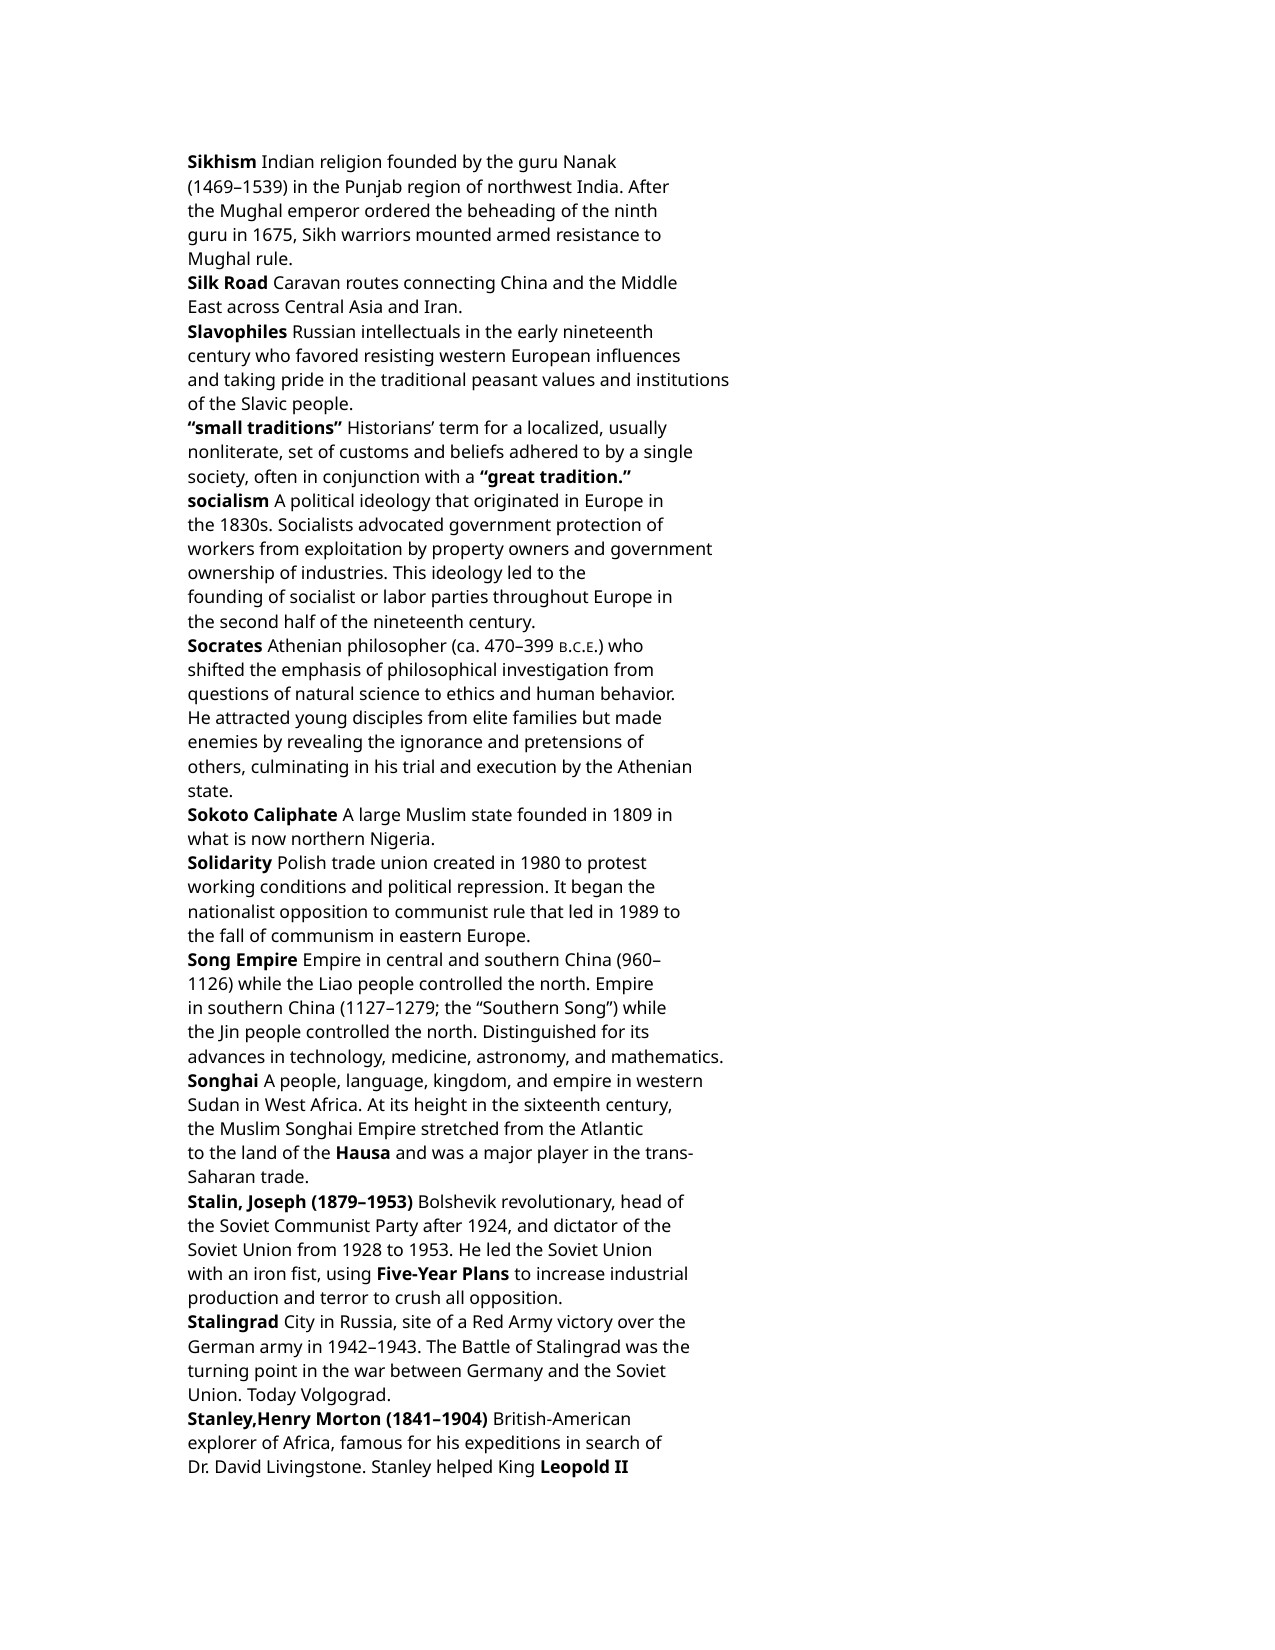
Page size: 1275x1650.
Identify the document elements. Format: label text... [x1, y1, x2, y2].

text turning point in the war between Germany and the Soviet [187, 1358, 1087, 1382]
text Sikhism Indian religion founded by the guru Nanak [187, 150, 1087, 174]
text Soviet Union from 1928 to 1953. He led the Soviet Union [187, 1237, 1087, 1262]
text 1126) while the Liao people controlled the north. Empire [187, 972, 1087, 996]
text Stalingrad City in Russia, site of a Red Army victory over the [187, 1310, 1087, 1334]
text Slavophiles Russian intellectuals in the early nineteenth [187, 319, 1087, 343]
text production and terror to crush all opposition. [187, 1286, 1087, 1310]
text explorer of Africa, famous for his expeditions in search of [187, 1431, 1087, 1455]
text (1469–1539) in the Punjab region of northwest India. After [187, 174, 1087, 198]
text guru in 1675, Sikh warriors mounted armed resistance to [187, 222, 1087, 247]
text Mughal rule. [187, 247, 1087, 271]
text Socrates Athenian philosopher (ca. 470–399 B.C.E.) who [187, 633, 1087, 657]
text Solidarity Polish trade union created in 1980 to protest [187, 851, 1087, 875]
text shifted the emphasis of philosophical investigation from [187, 657, 1087, 682]
text and taking pride in the traditional peasant values and institutions [187, 367, 1087, 392]
text nationalist opposition to communist rule that led in 1989 to [187, 899, 1087, 923]
text Silk Road Caravan routes connecting China and the Middle [187, 271, 1087, 295]
text the Muslim Songhai Empire stretched from the Atlantic [187, 1117, 1087, 1141]
text society, often in conjunction with a “great tradition.” [187, 464, 1087, 488]
text century who favored resisting western European influences [187, 343, 1087, 367]
text workers from exploitation by property owners and government [187, 537, 1087, 561]
text state. [187, 778, 1087, 802]
text advances in technology, medicine, astronomy, and mathematics. [187, 1044, 1087, 1068]
text Dr. David Livingstone. Stanley helped King Leopold II [187, 1455, 1087, 1479]
text in southern China (1127–1279; the “Southern Song”) while [187, 996, 1087, 1020]
text with an iron fist, using Five-Year Plans to increase industrial [187, 1262, 1087, 1286]
text “small traditions” Historians’ term for a localized, usually [187, 416, 1087, 440]
text socialism A political ideology that originated in Europe in [187, 488, 1087, 512]
text the Jin people controlled the north. Distinguished for its [187, 1020, 1087, 1044]
text of the Slavic people. [187, 392, 1087, 416]
text nonliterate, set of customs and beliefs adhered to by a single [187, 440, 1087, 464]
text the Mughal emperor ordered the beheading of the ninth [187, 198, 1087, 222]
text Stanley,Henry Morton (1841–1904) British-American [187, 1407, 1087, 1431]
text the second half of the nineteenth century. [187, 609, 1087, 633]
text Union. Today Volgograd. [187, 1382, 1087, 1407]
text working conditions and political repression. It began the [187, 875, 1087, 899]
text ownership of industries. This ideology led to the [187, 561, 1087, 585]
text to the land of the Hausa and was a major player in the trans- [187, 1141, 1087, 1165]
text others, culminating in his trial and execution by the Athenian [187, 754, 1087, 778]
text German army in 1942–1943. The Battle of Stalingrad was the [187, 1334, 1087, 1358]
text founding of socialist or labor parties throughout Europe in [187, 585, 1087, 609]
text Sokoto Caliphate A large Muslim state founded in 1809 in [187, 802, 1087, 827]
text Sudan in West Africa. At its height in the sixteenth century, [187, 1092, 1087, 1117]
text Stalin, Joseph (1879–1953) Bolshevik revolutionary, head of [187, 1189, 1087, 1213]
text East across Central Asia and Iran. [187, 295, 1087, 319]
text the 1830s. Socialists advocated government protection of [187, 512, 1087, 537]
text the fall of communism in eastern Europe. [187, 923, 1087, 947]
text Song Empire Empire in central and southern China (960– [187, 947, 1087, 972]
text Songhai A people, language, kingdom, and empire in western [187, 1068, 1087, 1092]
text the Soviet Communist Party after 1924, and dictator of the [187, 1213, 1087, 1237]
text enemies by revealing the ignorance and pretensions of [187, 730, 1087, 754]
text questions of natural science to ethics and human behavior. [187, 682, 1087, 706]
text He attracted young disciples from elite families but made [187, 706, 1087, 730]
text Saharan trade. [187, 1165, 1087, 1189]
text what is now northern Nigeria. [187, 827, 1087, 851]
